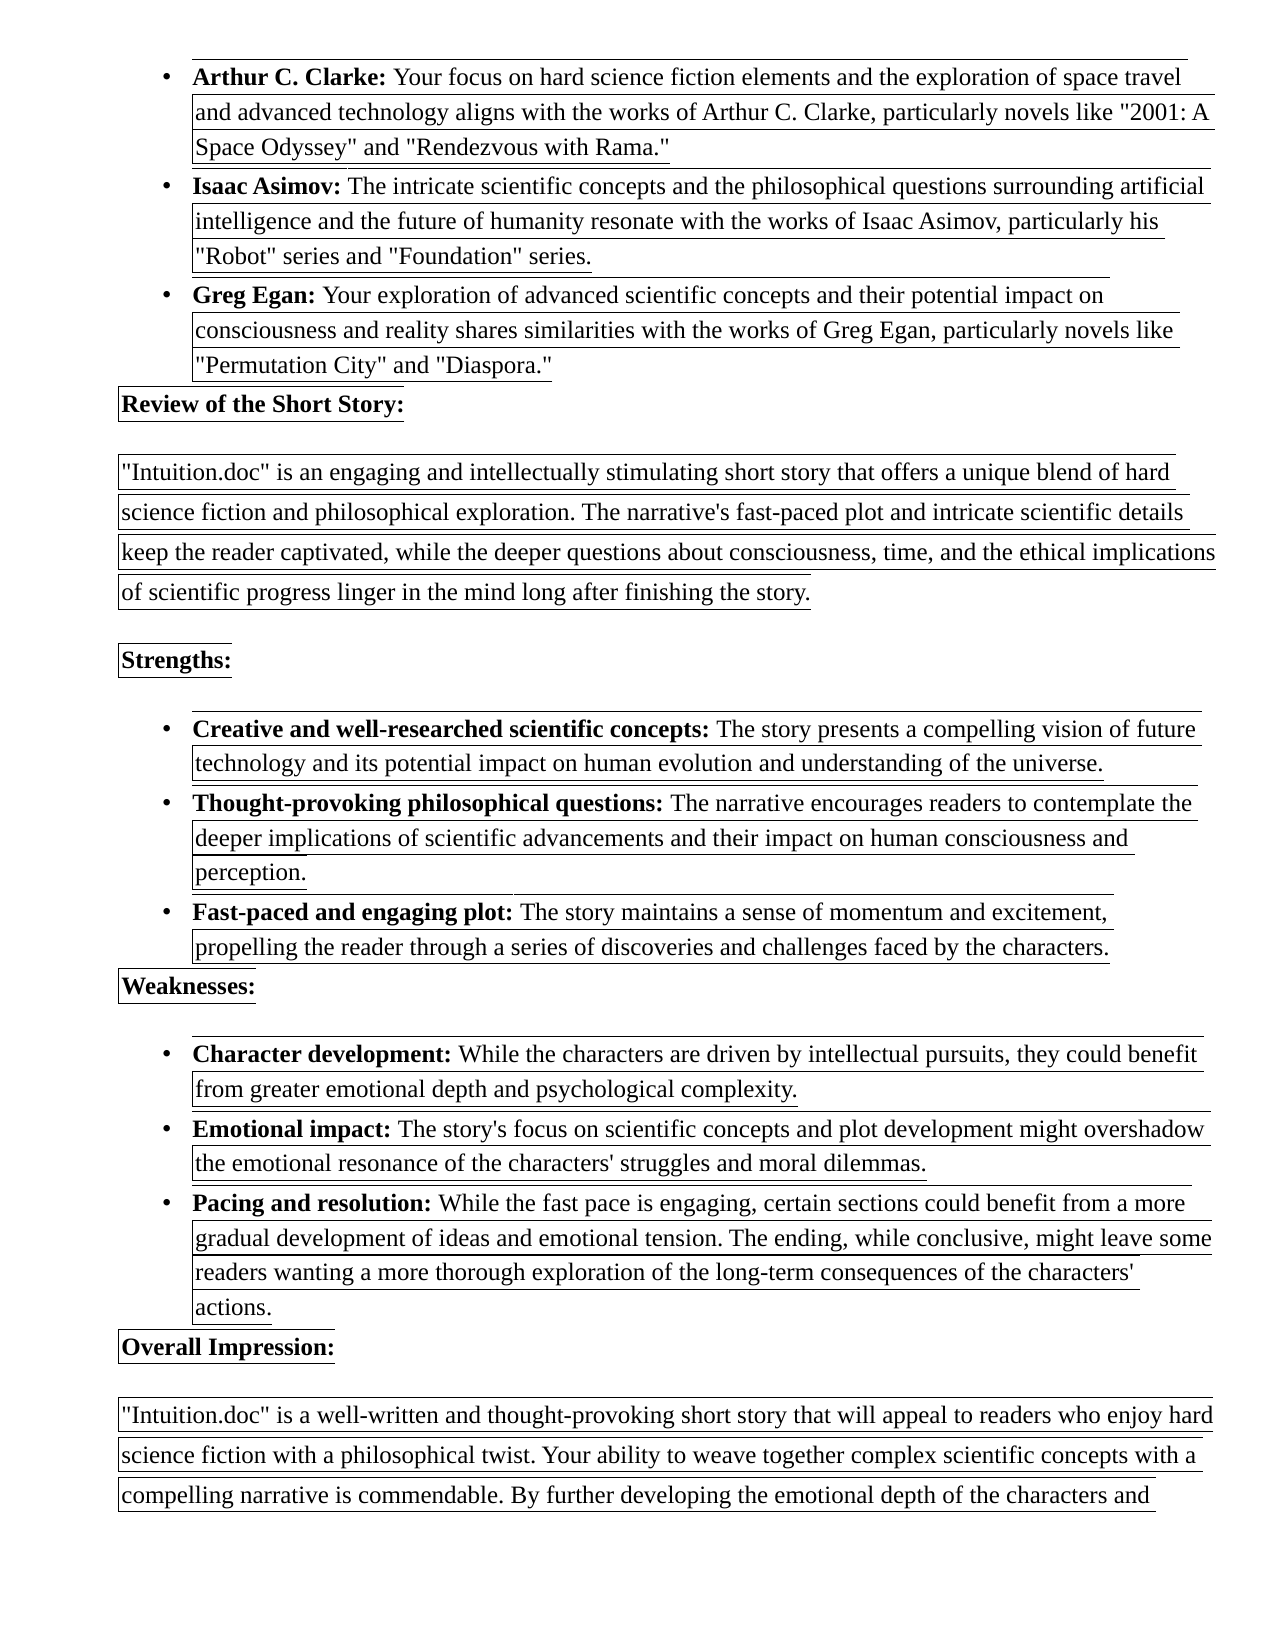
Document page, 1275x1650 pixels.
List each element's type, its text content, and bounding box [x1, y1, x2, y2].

text Review of the Short Story: [119, 386, 1216, 421]
list Isaac Asimov: The intricate scientific concepts and the philosophical questions surrounding artificial intelligence and the future of humanity resonate with the works of Isaac Asimov, particularly his "Robot" series and "Foundation" series. [162, 168, 1216, 272]
list Arthur C. Clarke: Your focus on hard science fiction elements and the exploration of space travel and advanced technology aligns with the works of Arthur C. Clarke, particularly novels like "2001: A Space Odyssey" and "Rendezvous with Rama." [162, 59, 1216, 163]
list Thought-provoking philosophical questions: The narrative encourages readers to contemplate the deeper implications of scientific advancements and their impact on human consciousness and perception. [162, 785, 1216, 889]
list Creative and well-researched scientific concepts: The story presents a compelling vision of future technology and its potential impact on human evolution and understanding of the universe. [162, 711, 1216, 780]
text Strengths: [118, 642, 1216, 677]
list Character development: While the characters are driven by intellectual pursuits, they could benefit from greater emotional depth and psychological complexity. [162, 1036, 1216, 1106]
text "Intuition.doc" is a well-written and thought-provoking short story that will appeal to readers who enjoy hard science fiction with a philosophical twist. Your ability to weave together complex scientific concepts with a compelling narrative is commendable. By further developing the emotional depth of the characters and [118, 1397, 1216, 1512]
list Pacing and resolution: While the fast pace is engaging, certain sections could benefit from a more gradual development of ideas and emotional tension. The ending, while conclusive, might leave some readers wanting a more thorough exploration of the long-term consequences of the characters' actions. [162, 1185, 1216, 1324]
list Emotional impact: The story's focus on scientific concepts and plot development might overshadow the emotional resonance of the characters' struggles and moral dilemmas. [162, 1111, 1216, 1180]
text "Intuition.doc" is an engaging and intellectually stimulating short story that offers a unique blend of hard science fiction and philosophical exploration. The narrative's fast-paced plot and intricate scientific details [118, 454, 1216, 534]
list Greg Egan: Your exploration of advanced scientific concepts and their potential impact on consciousness and reality shares similarities with the works of Greg Egan, particularly novels like "Permutation City" and "Diaspora." [162, 277, 1216, 382]
list Fast-paced and engaging plot: The story maintains a sense of momentum and excitement, propelling the reader through a series of discoveries and challenges faced by the characters. [162, 894, 1216, 963]
text Overall Impression: [119, 1329, 1216, 1363]
text Weaknesses: [119, 968, 1216, 1003]
text of scientific progress linger in the mind long after finishing the story. [118, 570, 1216, 609]
text keep the reader captivated, while the deeper questions about consciousness, time, and the ethical implications [119, 535, 1216, 569]
